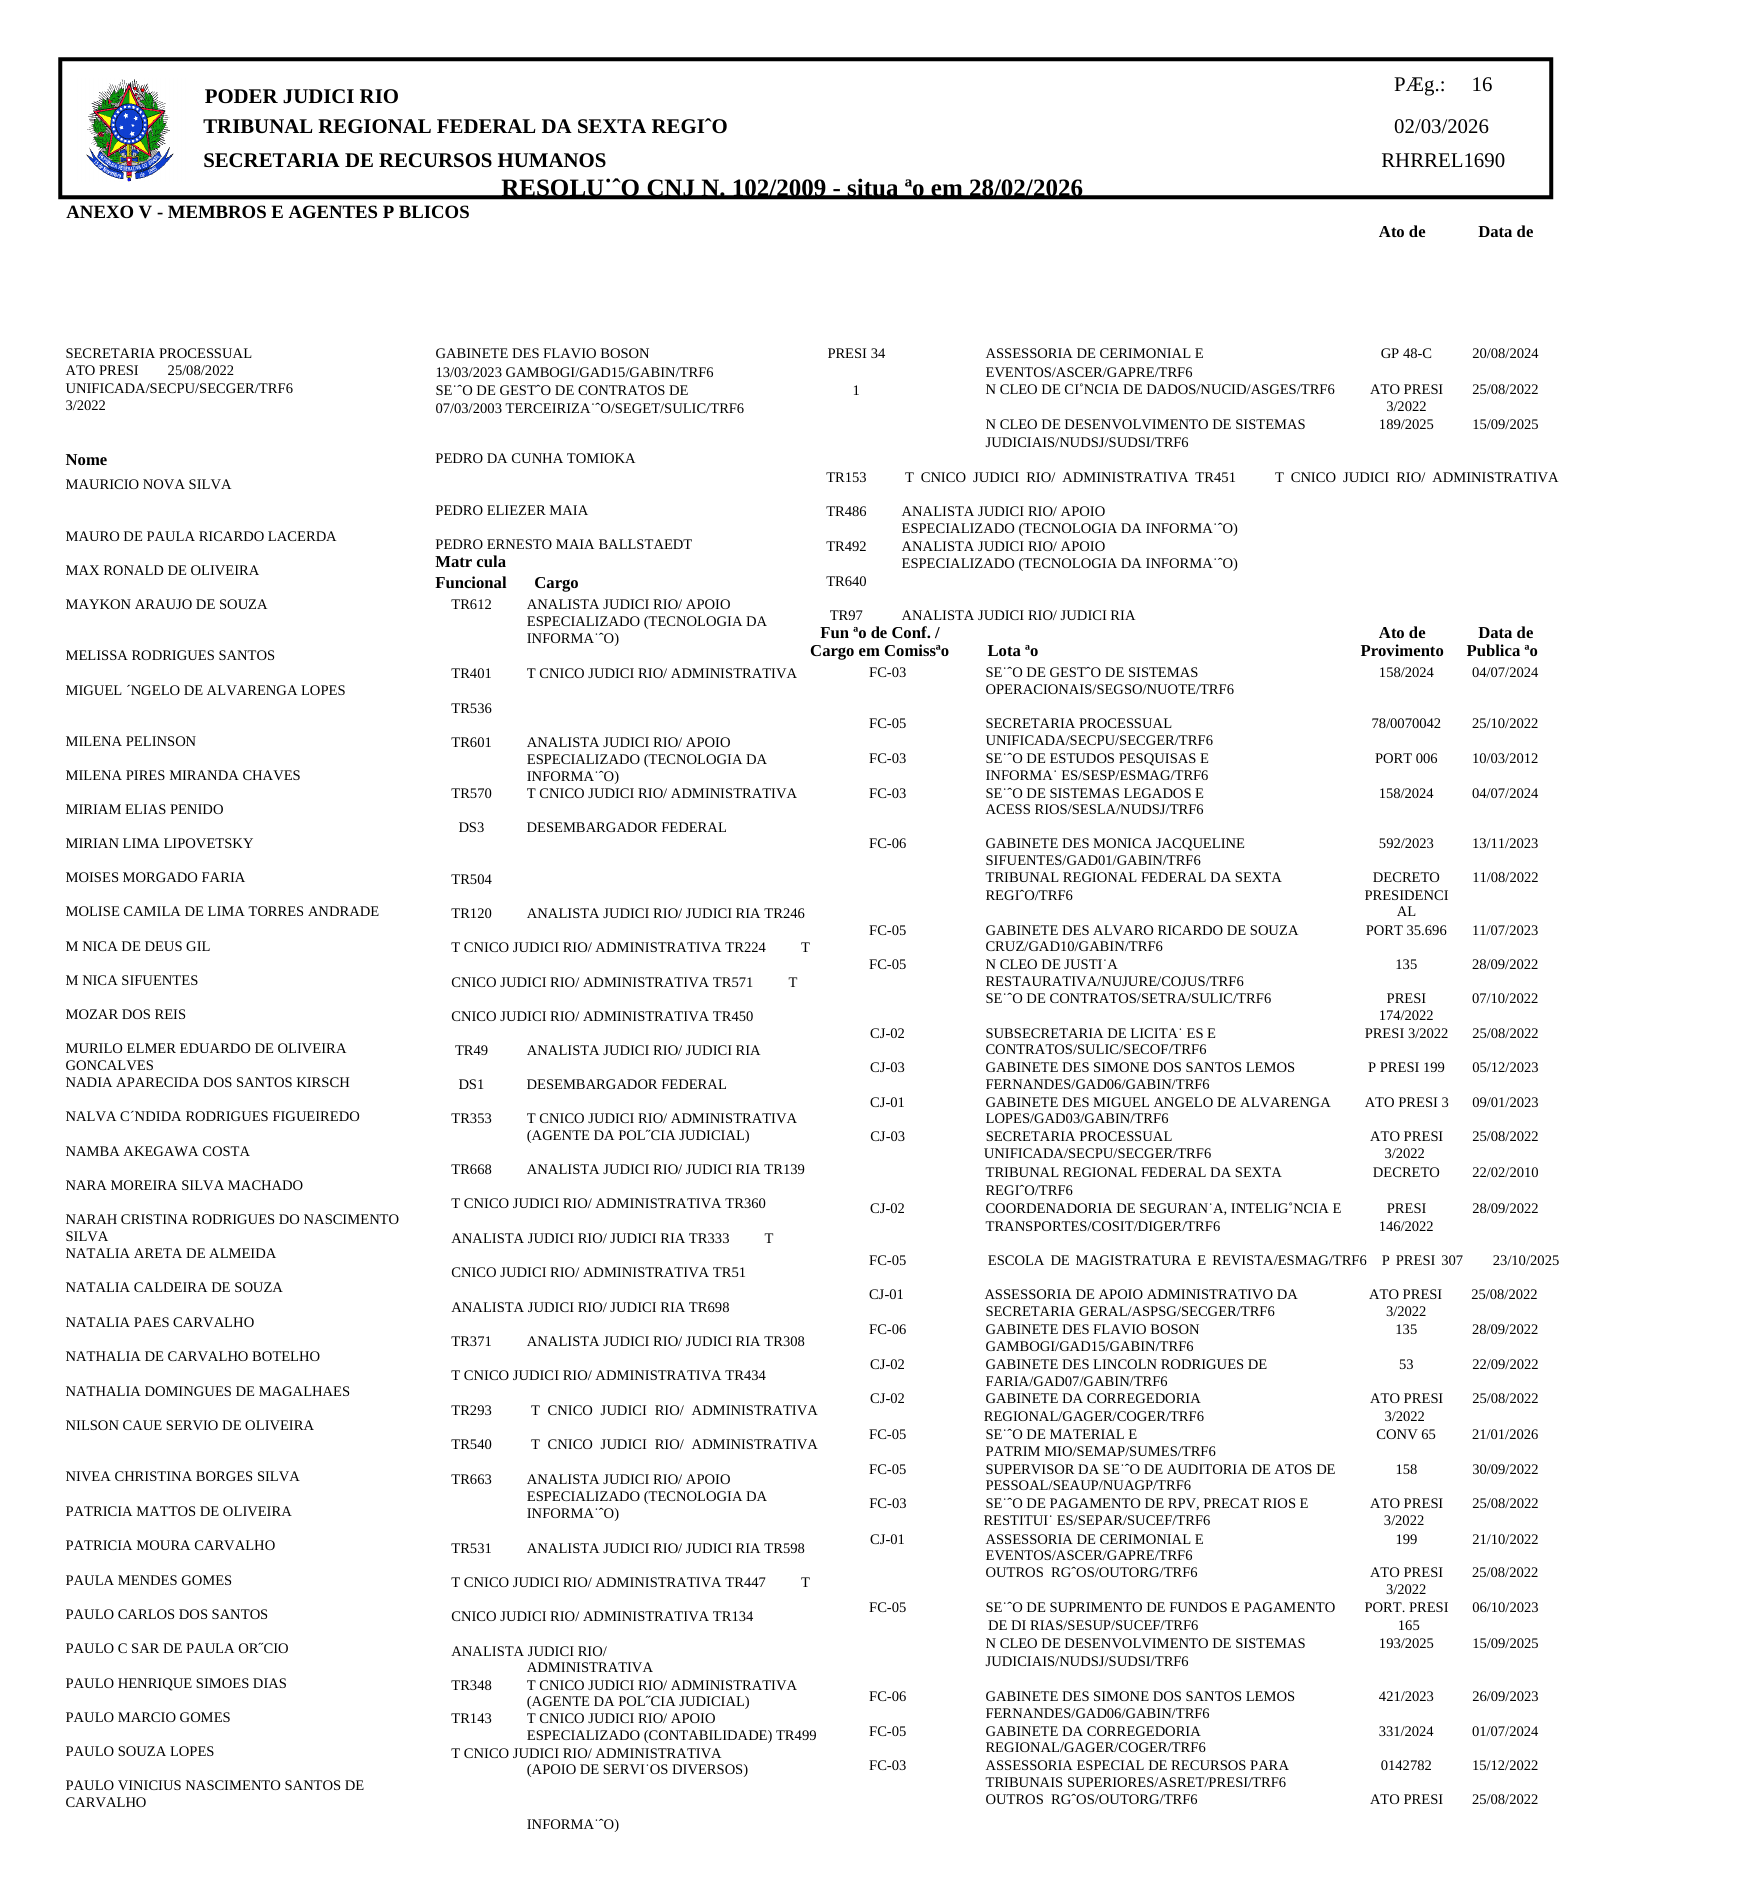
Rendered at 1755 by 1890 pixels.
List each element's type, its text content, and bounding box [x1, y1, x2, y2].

text FC-05 GABINETE DES ALVARO RICARDO DE SOUZA PORT 35.696 11/07/2023 [869, 920, 1559, 938]
text PATRIM MIO/SEMAP/SUMES/TRF6 [985, 1443, 1559, 1459]
text FC-05 N CLEO DE JUSTI˙A 135 28/09/2022 [869, 954, 1559, 973]
text NATHALIA DE CARVALHO BOTELHO NATHALIA DOMINGUES DE MAGALHAES NILSON CAUE SERVIO DE OLIVEIRA [65, 1330, 371, 1433]
text TR293 T CNICO JUDICI RIO/ ADMINISTRATIVA TR540 T CNICO JUDICI RIO/ ADMINISTRATIVA TR663 ANALISTA JUDICI RIO/ APOIO [451, 1384, 804, 1487]
text AL [1397, 904, 1559, 920]
text TR371 ANALISTA JUDICI RIO/ JUDICI RIA TR308 T CNICO JUDICI RIO/ ADMINISTRATIVA TR434 [451, 1315, 804, 1384]
text TR570 T CNICO JUDICI RIO/ ADMINISTRATIVA [451, 785, 804, 802]
text ESPECIALIZADO (TECNOLOGIA DA INFORMA˙ˆO) [901, 554, 1529, 572]
picture [54, 53, 1557, 202]
text MOLISE CAMILA DE LIMA TORRES ANDRADE M NICA DE DEUS GIL [65, 886, 395, 954]
text DS3 DESEMBARGADOR FEDERAL [458, 819, 804, 836]
text TRIBUNAIS SUPERIORES/ASRET/PRESI/TRF6 [985, 1774, 1559, 1790]
text UNIFICADA/SECPU/SECGER/TRF6 [985, 732, 1559, 748]
text TR120 ANALISTA JUDICI RIO/ JUDICI RIA TR246 T CNICO JUDICI RIO/ ADMINISTRATIVA TR224 T CNICO JUDICI RIO/ ADMINISTRATIVA TR571 T CNICO JUDICI RIO/ ADMINISTRATIVA TR450 [451, 887, 804, 1025]
text FC-03 SE˙ˆO DE ESTUDOS PESQUISAS E PORT 006 10/03/2012 [869, 748, 1559, 767]
text TR492 ANALISTA JUDICI RIO/ APOIO [826, 537, 1559, 554]
text CJ-01 GABINETE DES MIGUEL ANGELO DE ALVARENGA ATO PRESI 3 09/01/2023 [870, 1092, 1559, 1111]
text NATALIA ARETA DE ALMEIDA [65, 1245, 417, 1261]
text N CLEO DE DESENVOLVIMENTO DE SISTEMAS 189/2025 15/09/2025 JUDICIAIS/NUDSJ/SUDSI/TRF6 [985, 414, 1559, 451]
text FC-03 SE˙ˆO DE PAGAMENTO DE RPV, PRECAT RIOS E ATO PRESI 25/08/2022 RESTITUI˙ ES/SEPAR/SUCEF/TRF6 3/2022 [869, 1494, 1538, 1529]
text TR668 ANALISTA JUDICI RIO/ JUDICI RIA TR139 T CNICO JUDICI RIO/ ADMINISTRATIVA TR360 ANALISTA JUDICI RIO/ JUDICI RIA TR333 T CNICO JUDICI RIO/ ADMINISTRATIVA TR51 ANALISTA JUDICI RIO/ JUDICI RIA TR698 [451, 1143, 804, 1315]
text CJ-02 SUBSECRETARIA DE LICITA˙ ES E PRESI 3/2022 25/08/2022 [870, 1023, 1559, 1041]
text INFORMA˙ ES/SESP/ESMAG/TRF6 [985, 767, 1559, 783]
text TR601 ANALISTA JUDICI RIO/ APOIO [451, 734, 804, 750]
text ASSESSORIA DE CERIMONIAL E GP 48-C 20/08/2024 EVENTOS/ASCER/GAPRE/TRF6 [985, 344, 1559, 380]
text SIFUENTES/GAD01/GABIN/TRF6 [985, 852, 1559, 868]
text FC-03 ASSESSORIA ESPECIAL DE RECURSOS PARA 0142782 15/12/2022 [869, 1756, 1559, 1774]
text NATALIA CALDEIRA DE SOUZA NATALIA PAES CARVALHO [65, 1261, 304, 1330]
text M NICA SIFUENTES [65, 972, 417, 988]
text FERNANDES/GAD06/GABIN/TRF6 [985, 1705, 1559, 1721]
text TR153 T CNICO JUDICI RIO/ ADMINISTRATIVA TR451 T CNICO JUDICI RIO/ ADMINISTRATIVA TR486 ANALISTA JUDICI RIO/ APOIO [826, 451, 1559, 519]
text TR612 ANALISTA JUDICI RIO/ APOIO [451, 596, 804, 612]
text N CLEO DE CI˚NCIA DE DADOS/NUCID/ASGES/TRF6 ATO PRESI 25/08/2022 [985, 380, 1559, 398]
text (APOIO DE SERVI˙OS DIVERSOS) [527, 1761, 804, 1777]
text MILENA PIRES MIRANDA CHAVES [65, 767, 417, 783]
text SECRETARIA GERAL/ASPSG/SECGER/TRF6 3/2022 [985, 1303, 1559, 1320]
text FC-06 GABINETE DES MONICA JACQUELINE 592/2023 13/11/2023 [869, 834, 1559, 852]
text NARAH CRISTINA RODRIGUES DO NASCIMENTO SILVA [65, 1210, 417, 1244]
text OPERACIONAIS/SEGSO/NUOTE/TRF6 [985, 681, 1559, 697]
text LOPES/GAD03/GABIN/TRF6 [985, 1111, 1559, 1127]
text 3/2022 [1386, 398, 1559, 414]
text CJ-02 GABINETE DA CORREGEDORIA ATO PRESI 25/08/2022 REGIONAL/GAGER/COGER/TRF6 3/2022 [870, 1389, 1538, 1424]
text SE˙ˆO DE CONTRATOS/SETRA/SULIC/TRF6 PRESI 07/10/2022 [985, 989, 1559, 1007]
text SECRETARIA PROCESSUAL ATO PRESI 25/08/2022 UNIFICADA/SECPU/SECGER/TRF6 3/2022 [65, 344, 424, 414]
text NARA MOREIRA SILVA MACHADO [65, 1177, 417, 1193]
text PAULO VINICIUS NASCIMENTO SANTOS DE CARVALHO [65, 1776, 385, 1811]
text MAURO DE PAULA RICARDO LACERDA MAX RONALD DE OLIVEIRA [65, 510, 358, 578]
text TR97 ANALISTA JUDICI RIO/ JUDICI RIA [829, 606, 1559, 623]
text Fun ªo de Conf. / Ato de Data de Cargo em Comissªo Lota ªo Provimento Publica ªo [810, 623, 1558, 660]
text FC-05 ESCOLA DE MAGISTRATURA E REVISTA/ESMAG/TRF6 P PRESI 307 23/10/2025 CJ-01 ASSESSORIA DE APOIO ADMINISTRATIVO DA ATO PRESI 25/08/2022 [869, 1234, 1559, 1303]
text CONTRATOS/SULIC/SECOF/TRF6 [985, 1042, 1559, 1058]
text PEDRO ERNESTO MAIA BALLSTAEDT [435, 536, 804, 552]
text MIRIAM ELIAS PENIDO [65, 801, 417, 817]
text OUTROS RGˆOS/OUTORG/TRF6 ATO PRESI 25/08/2022 [985, 1790, 1559, 1808]
text ESPECIALIZADO (TECNOLOGIA DA INFORMA˙ˆO) [527, 750, 788, 784]
text FC-03 SE˙ˆO DE SISTEMAS LEGADOS E 158/2024 04/07/2024 [869, 783, 1559, 801]
text ESPECIALIZADO (TECNOLOGIA DA INFORMA˙ˆO) [901, 519, 1529, 537]
text NADIA APARECIDA DOS SANTOS KIRSCH [65, 1074, 417, 1091]
text ESPECIALIZADO (TECNOLOGIA DA INFORMA˙ˆO) [527, 1487, 788, 1522]
text NALVA C´NDIDA RODRIGUES FIGUEIREDO NAMBA AKEGAWA COSTA [65, 1091, 381, 1159]
text FC-03 SE˙ˆO DE GESTˆO DE SISTEMAS 158/2024 04/07/2024 [869, 663, 1559, 681]
text PAULO CARLOS DOS SANTOS PAULO C SAR DE PAULA OR˝CIO PAULO HENRIQUE SIMOES DIAS PAULO MARCIO GOMES [65, 1588, 309, 1726]
text FC-06 GABINETE DES FLAVIO BOSON 135 28/09/2022 [869, 1320, 1559, 1338]
text MILENA PELINSON [65, 733, 417, 749]
text CJ-01 ASSESSORIA DE CERIMONIAL E 199 21/10/2022 [870, 1529, 1559, 1547]
text TRANSPORTES/COSIT/DIGER/TRF6 146/2022 [985, 1217, 1559, 1234]
text TR348 T CNICO JUDICI RIO/ ADMINISTRATIVA [451, 1676, 804, 1693]
text FARIA/GAD07/GABIN/TRF6 [985, 1373, 1559, 1389]
text MURILO ELMER EDUARDO DE OLIVEIRA GONCALVES [65, 1039, 367, 1074]
text REGIONAL/GAGER/COGER/TRF6 [985, 1739, 1559, 1756]
text ESPECIALIZADO (TECNOLOGIA DA INFORMA˙ˆO) [527, 612, 788, 647]
text TR504 [451, 871, 804, 887]
text CJ-03 GABINETE DES SIMONE DOS SANTOS LEMOS P PRESI 199 05/12/2023 [870, 1058, 1559, 1076]
text EVENTOS/ASCER/GAPRE/TRF6 [985, 1547, 1559, 1564]
text TR640 [826, 573, 1559, 589]
text PAULO SOUZA LOPES [65, 1743, 417, 1760]
text RESTAURATIVA/NUJURE/COJUS/TRF6 [985, 973, 1559, 989]
text MAURICIO NOVA SILVA [65, 477, 417, 493]
text N CLEO DE DESENVOLVIMENTO DE SISTEMAS 193/2025 15/09/2025 JUDICIAIS/NUDSJ/SUDSI/TRF6 [985, 1633, 1559, 1670]
text MAYKON ARAUJO DE SOUZA [65, 597, 417, 613]
text (AGENTE DA POL˝CIA JUDICIAL) [527, 1127, 804, 1143]
text GAMBOGI/GAD15/GABIN/TRF6 [985, 1338, 1559, 1354]
text TR49 ANALISTA JUDICI RIO/ JUDICI RIA [455, 1042, 804, 1059]
text ADMINISTRATIVA [527, 1659, 804, 1676]
text CJ-02 COORDENADORIA DE SEGURAN˙A, INTELIG˚NCIA E PRESI 28/09/2022 [870, 1199, 1559, 1217]
text OUTROS RGˆOS/OUTORG/TRF6 ATO PRESI 25/08/2022 [985, 1564, 1559, 1581]
text FC-05 GABINETE DA CORREGEDORIA 331/2024 01/07/2024 [869, 1721, 1559, 1739]
text Funcional Cargo [435, 572, 804, 592]
text FC-05 SECRETARIA PROCESSUAL 78/0070042 25/10/2022 [869, 714, 1559, 732]
text GABINETE DES FLAVIO BOSON PRESI 34 13/03/2023 GAMBOGI/GAD15/GABIN/TRF6 [435, 344, 969, 380]
text MIRIAN LIMA LIPOVETSKY [65, 835, 417, 851]
text MOISES MORGADO FARIA [65, 869, 417, 886]
text TR143 T CNICO JUDICI RIO/ APOIO [451, 1710, 804, 1727]
text 3/2022 [1386, 1581, 1559, 1597]
text Nome [65, 451, 417, 469]
text FC-06 GABINETE DES SIMONE DOS SANTOS LEMOS 421/2023 26/09/2023 [869, 1687, 1559, 1705]
text 174/2022 [1378, 1007, 1559, 1023]
text FC-05 SE˙ˆO DE SUPRIMENTO DE FUNDOS E PAGAMENTO PORT. PRESI 06/10/2023 DE DI RIAS/SESUP/SUCEF/TRF6 165 [869, 1598, 1538, 1633]
text MIGUEL ´NGELO DE ALVARENGA LOPES [65, 682, 417, 698]
text Matr cula [435, 552, 804, 571]
text CJ-03 SECRETARIA PROCESSUAL ATO PRESI 25/08/2022 UNIFICADA/SECPU/SECGER/TRF6 3/2022 [870, 1127, 1538, 1162]
text FC-05 SE˙ˆO DE MATERIAL E CONV 65 21/01/2026 [869, 1424, 1559, 1442]
text ACESS RIOS/SESLA/NUDSJ/TRF6 [985, 802, 1559, 818]
text TR401 T CNICO JUDICI RIO/ ADMINISTRATIVA TR536 [451, 647, 804, 716]
text ESPECIALIZADO (CONTABILIDADE) TR499 T CNICO JUDICI RIO/ ADMINISTRATIVA [451, 1727, 804, 1761]
text CJ-02 GABINETE DES LINCOLN RODRIGUES DE 53 22/09/2022 [870, 1354, 1559, 1373]
text DS1 DESEMBARGADOR FEDERAL [458, 1076, 804, 1093]
text PEDRO ELIEZER MAIA [435, 502, 804, 518]
text MOZAR DOS REIS [65, 1006, 417, 1022]
text PEDRO DA CUNHA TOMIOKA [435, 451, 804, 467]
text FERNANDES/GAD06/GABIN/TRF6 [985, 1076, 1559, 1092]
text TR353 T CNICO JUDICI RIO/ ADMINISTRATIVA [451, 1110, 804, 1127]
text TRIBUNAL REGIONAL FEDERAL DA SEXTA DECRETO 22/02/2010 REGIˆO/TRF6 [985, 1162, 1559, 1199]
text TRIBUNAL REGIONAL FEDERAL DA SEXTA DECRETO 11/08/2022 REGIˆO/TRF6 PRESIDENCI [985, 868, 1559, 903]
text (AGENTE DA POL˝CIA JUDICIAL) [527, 1693, 804, 1709]
text PESSOAL/SEAUP/NUAGP/TRF6 [985, 1478, 1559, 1494]
text SE˙ˆO DE GESTˆO DE CONTRATOS DE 1 07/03/2003 TERCEIRIZA˙ˆO/SEGET/SULIC/TRF6 [435, 380, 969, 417]
text CRUZ/GAD10/GABIN/TRF6 [985, 938, 1559, 954]
text FC-05 SUPERVISOR DA SE˙ˆO DE AUDITORIA DE ATOS DE 158 30/09/2022 [869, 1459, 1559, 1477]
text NIVEA CHRISTINA BORGES SILVA PATRICIA MATTOS DE OLIVEIRA PATRICIA MOURA CARVALHO PAULA MENDES GOMES [65, 1451, 321, 1588]
text MELISSA RODRIGUES SANTOS [65, 648, 417, 664]
text TR531 ANALISTA JUDICI RIO/ JUDICI RIA TR598 T CNICO JUDICI RIO/ ADMINISTRATIVA TR447 T CNICO JUDICI RIO/ ADMINISTRATIVA TR134 ANALISTA JUDICI RIO/ [451, 1522, 804, 1659]
